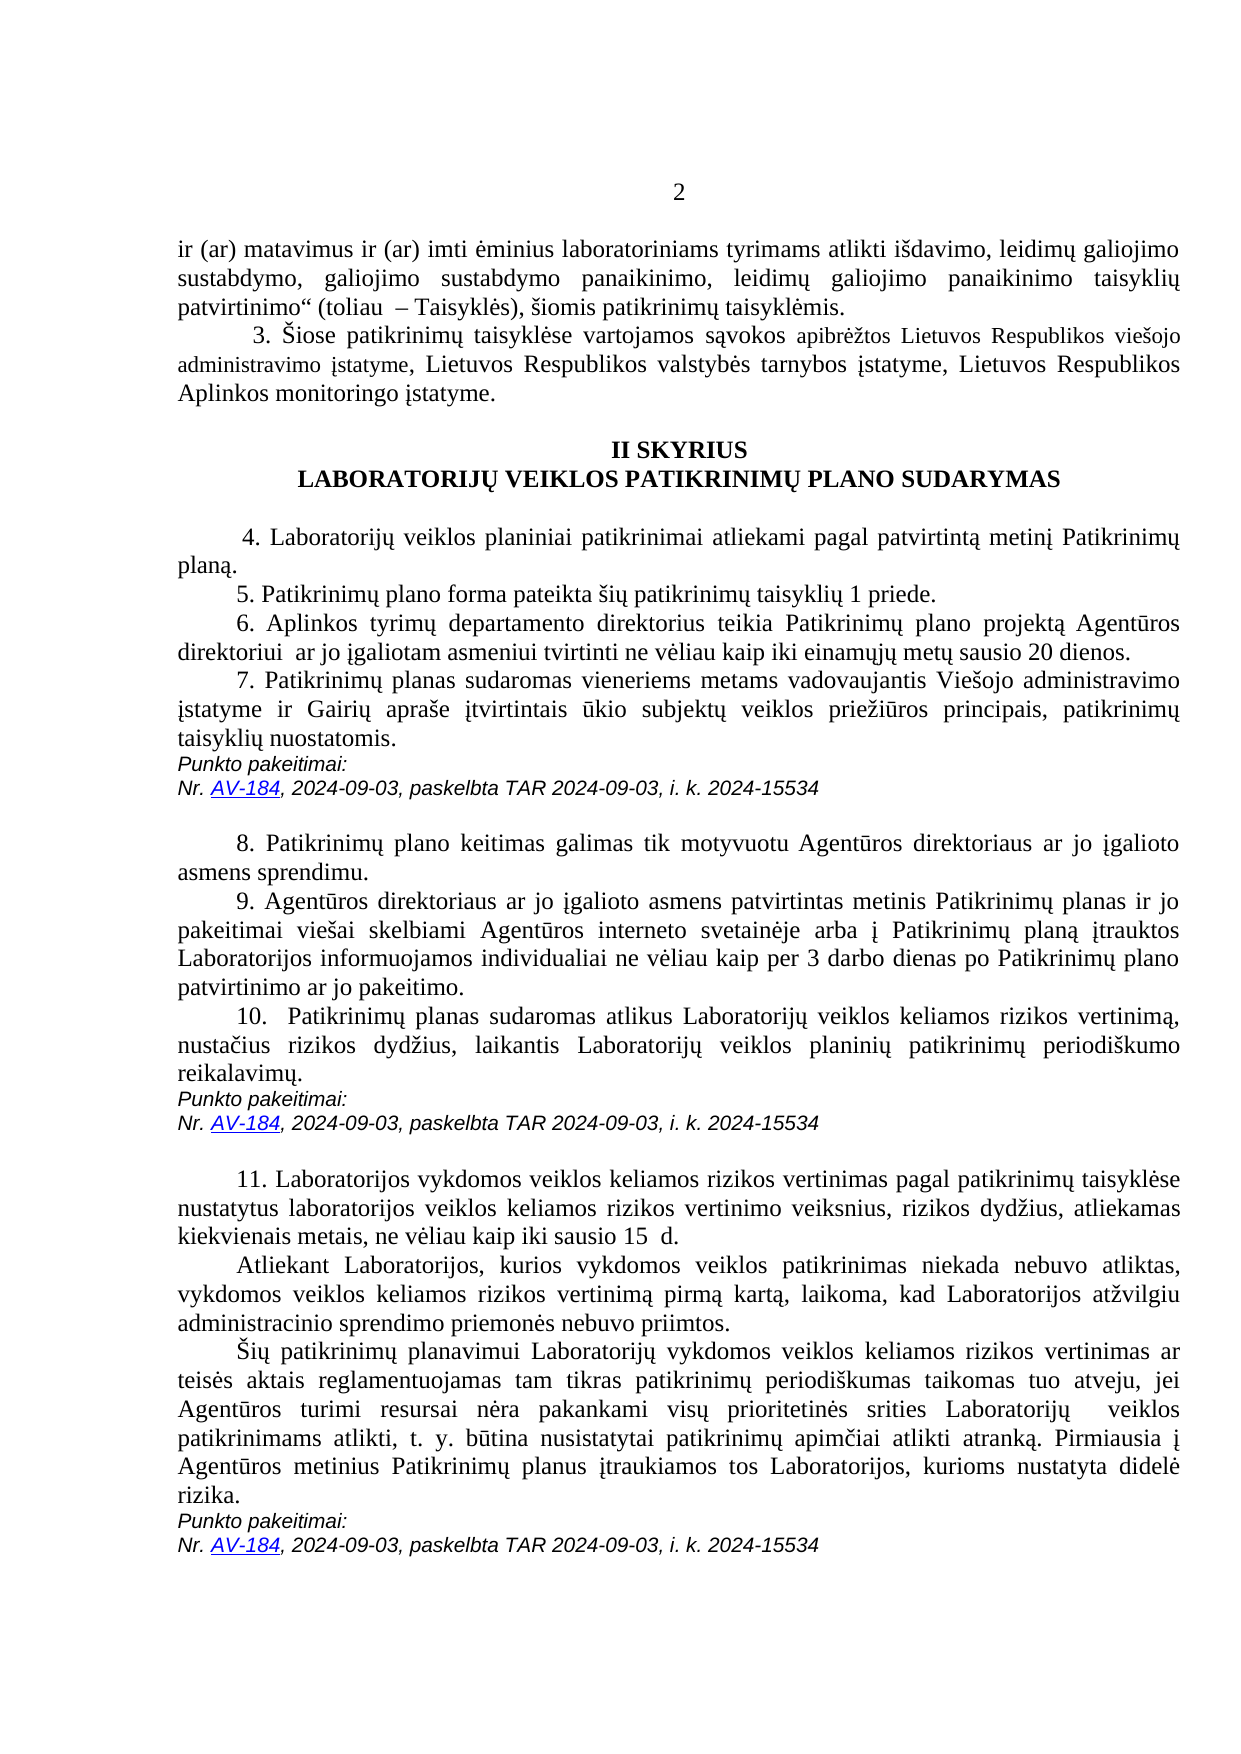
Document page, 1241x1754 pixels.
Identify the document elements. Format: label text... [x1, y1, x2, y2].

text 5. Patikrinimų plano forma pateikta šių patikrinimų taisyklių 1 priede. [192, 579, 1181, 608]
text Punkto pakeitimai: [177, 1087, 1181, 1111]
text Šių patikrinimų planavimui Laboratorijų vykdomos veiklos keliamos rizikos vertinimas ar teisės aktais reglamentuojamas tam tikras patikrinimų periodiškumas taikomas tuo atveju, jei Agentūros turimi resursai nėra pakankami visų prioritetinės srities Laboratorijų veiklos patikrinimams atlikti, t. y. būtina nusistatytai patikrinimų apimčiai atlikti atranką. Pirmiausia į Agentūros metinius Patikrinimų planus įtraukiamos tos Laboratorijos, kurioms nustatyta didelė rizika. [177, 1336, 1181, 1509]
text 9. Agentūros direktoriaus ar jo įgalioto asmens patvirtintas metinis Patikrinimų planas ir jo pakeitimai viešai skelbiami Agentūros interneto svetainėje arba į Patikrinimų planą įtrauktos Laboratorijos informuojamos individualiai ne vėliau kaip per 3 darbo dienas po Patikrinimų plano patvirtinimo ar jo pakeitimo. [177, 886, 1181, 1001]
text ir (ar) matavimus ir (ar) imti ėminius laboratoriniams tyrimams atlikti išdavimo, leidimų galiojimo sustabdymo, galiojimo sustabdymo panaikinimo, leidimų galiojimo panaikinimo taisyklių patvirtinimo“ (toliau – Taisyklės), šiomis patikrinimų taisyklėmis. [177, 234, 1181, 321]
text Atliekant Laboratorijos, kurios vykdomos veiklos patikrinimas niekada nebuvo atliktas, vykdomos veiklos keliamos rizikos vertinimą pirmą kartą, laikoma, kad Laboratorijos atžvilgiu administracinio sprendimo priemonės nebuvo priimtos. [177, 1250, 1181, 1336]
text 3. Šiose patikrinimų taisyklėse vartojamos sąvokos apibrėžtos Lietuvos Respublikos viešojo administravimo įstatyme, Lietuvos Respublikos valstybės tarnybos įstatyme, Lietuvos Respublikos Aplinkos monitoringo įstatyme. [177, 321, 1181, 407]
text Punkto pakeitimai: [177, 752, 1181, 776]
text LABORATORIJŲ VEIKLOS PATIKRINIMŲ PLANO SUDARYMAS [177, 464, 1181, 493]
text Punkto pakeitimai: [177, 1509, 1181, 1533]
text II SKYRIUS [177, 436, 1181, 464]
text Nr. AV-184, 2024-09-03, paskelbta TAR 2024-09-03, i. k. 2024-15534 [177, 776, 1181, 800]
text 7. Patikrinimų planas sudaromas vieneriems metams vadovaujantis Viešojo administravimo įstatyme ir Gairių apraše įtvirtintais ūkio subjektų veiklos priežiūros principais, patikrinimų taisyklių nuostatomis. [177, 666, 1181, 752]
text 11. Laboratorijos vykdomos veiklos keliamos rizikos vertinimas pagal patikrinimų taisyklėse nustatytus laboratorijos veiklos keliamos rizikos vertinimo veiksnius, rizikos dydžius, atliekamas kiekvienais metais, ne vėliau kaip iki sausio 15 d. [177, 1164, 1181, 1250]
text 10. Patikrinimų planas sudaromas atlikus Laboratorijų veiklos keliamos rizikos vertinimą, nustačius rizikos dydžius, laikantis Laboratorijų veiklos planinių patikrinimų periodiškumo reikalavimų. [177, 1001, 1181, 1087]
text Nr. AV-184, 2024-09-03, paskelbta TAR 2024-09-03, i. k. 2024-15534 [177, 1533, 1181, 1557]
text 4. Laboratorijų veiklos planiniai patikrinimai atliekami pagal patvirtintą metinį Patikrinimų planą. [177, 522, 1181, 579]
text Nr. AV-184, 2024-09-03, paskelbta TAR 2024-09-03, i. k. 2024-15534 [177, 1111, 1181, 1135]
text 6. Aplinkos tyrimų departamento direktorius teikia Patikrinimų plano projektą Agentūros direktoriui ar jo įgaliotam asmeniui tvirtinti ne vėliau kaip iki einamųjų metų sausio 20 dienos. [177, 608, 1181, 666]
text 8. Patikrinimų plano keitimas galimas tik motyvuotu Agentūros direktoriaus ar jo įgalioto asmens sprendimu. [177, 828, 1181, 886]
